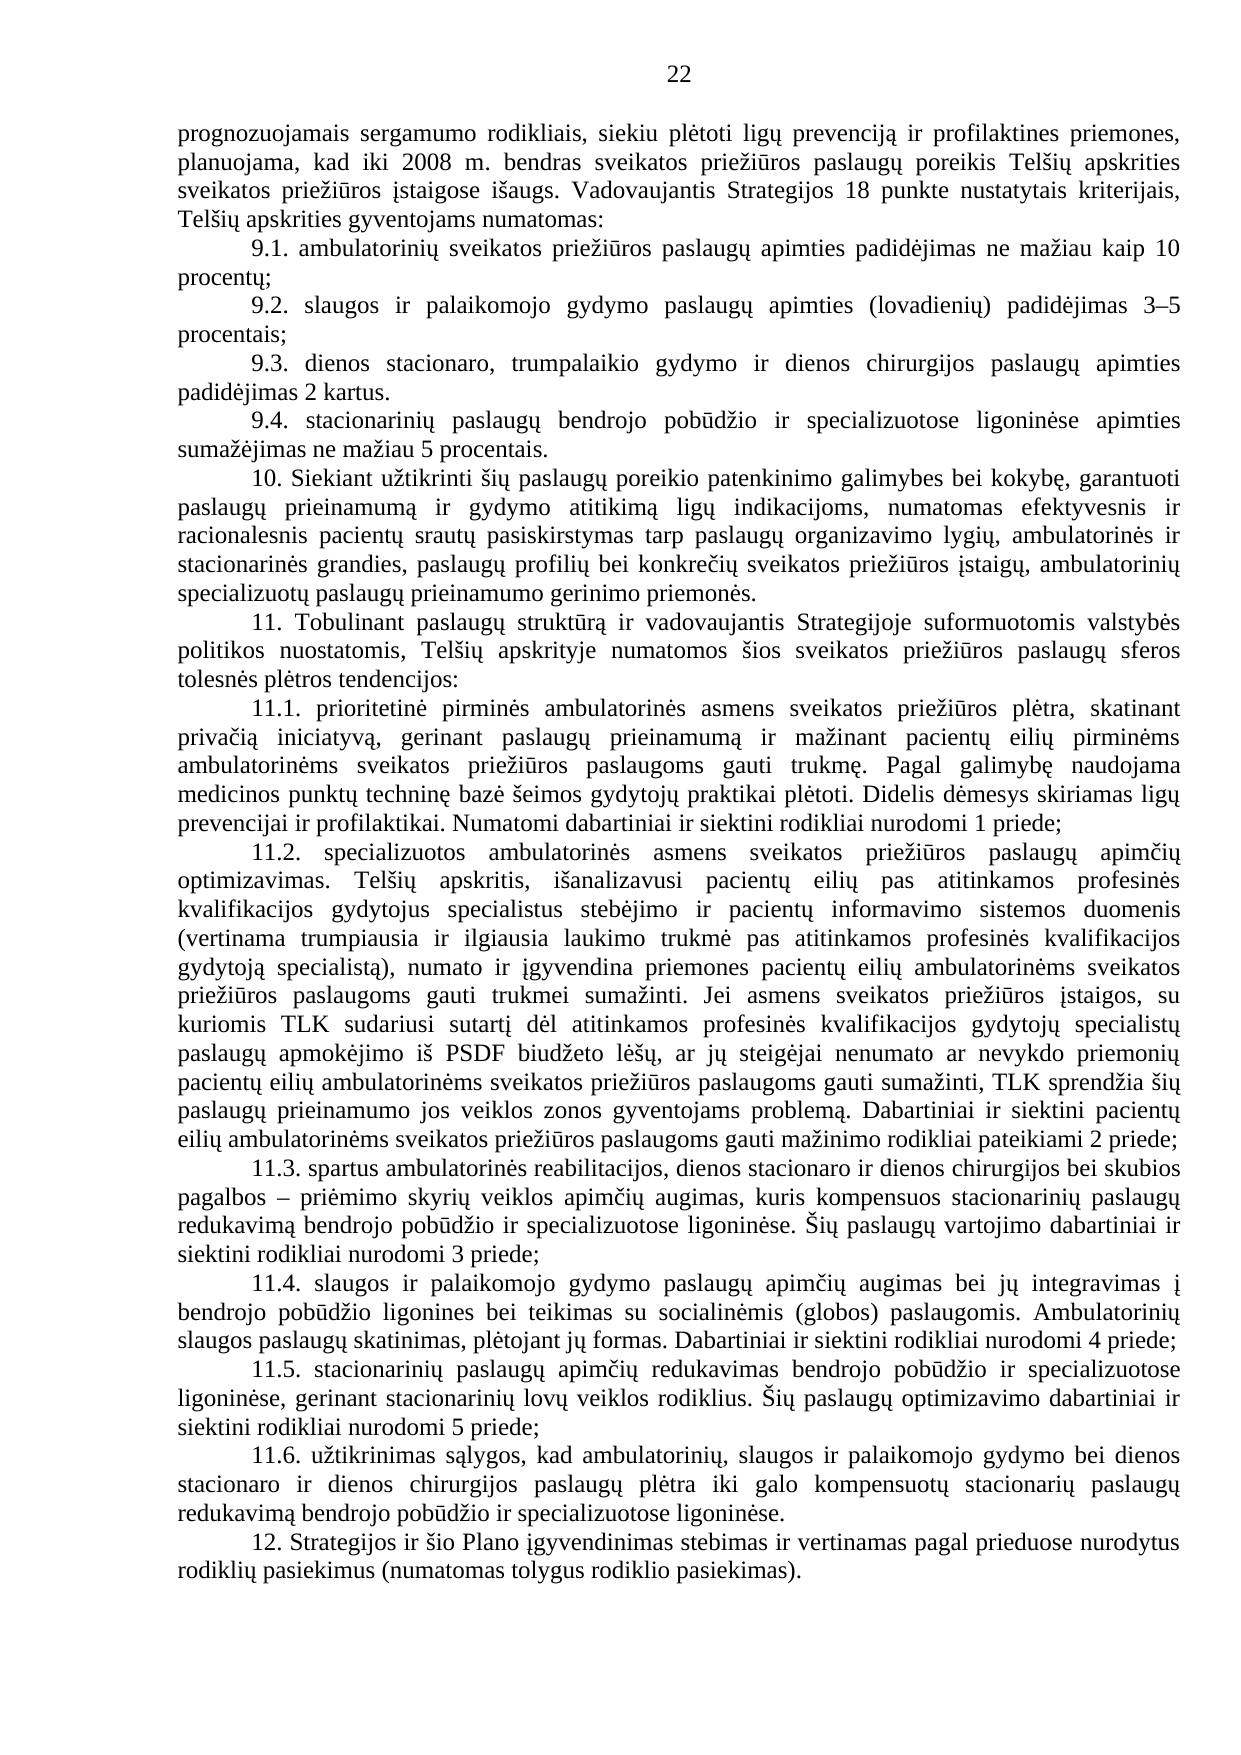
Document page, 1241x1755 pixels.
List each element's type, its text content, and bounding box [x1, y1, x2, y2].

text prognozuojamais sergamumo rodikliais, siekiu plėtoti ligų prevenciją ir profilaktines priemones, planuojama, kad iki 2008 m. bendras sveikatos priežiūros paslaugų poreikis Telšių apskrities sveikatos priežiūros įstaigose išaugs. Vadovaujantis Strategijos 18 punkte nustatytais kriterijais, Telšių apskrities gyventojams numatomas: [177, 118, 1181, 233]
text 11.1. prioritetinė pirminės ambulatorinės asmens sveikatos priežiūros plėtra, skatinant privačią iniciatyvą, gerinant paslaugų prieinamumą ir mažinant pacientų eilių pirminėms ambulatorinėms sveikatos priežiūros paslaugoms gauti trukmę. Pagal galimybę naudojama medicinos punktų techninę bazė šeimos gydytojų praktikai plėtoti. Didelis dėmesys skiriamas ligų prevencijai ir profilaktikai. Numatomi dabartiniai ir siektini rodikliai nurodomi 1 priede; [177, 693, 1181, 837]
text 9.1. ambulatorinių sveikatos priežiūros paslaugų apimties padidėjimas ne mažiau kaip 10 procentų; [177, 233, 1181, 291]
text 11.3. spartus ambulatorinės reabilitacijos, dienos stacionaro ir dienos chirurgijos bei skubios pagalbos – priėmimo skyrių veiklos apimčių augimas, kuris kompensuos stacionarinių paslaugų redukavimą bendrojo pobūdžio ir specializuotose ligoninėse. Šių paslaugų vartojimo dabartiniai ir siektini rodikliai nurodomi 3 priede; [177, 1153, 1181, 1268]
text 9.3. dienos stacionaro, trumpalaikio gydymo ir dienos chirurgijos paslaugų apimties padidėjimas 2 kartus. [177, 348, 1181, 406]
text 10. Siekiant užtikrinti šių paslaugų poreikio patenkinimo galimybes bei kokybę, garantuoti paslaugų prieinamumą ir gydymo atitikimą ligų indikacijoms, numatomas efektyvesnis ir racionalesnis pacientų srautų pasiskirstymas tarp paslaugų organizavimo lygių, ambulatorinės ir stacionarinės grandies, paslaugų profilių bei konkrečių sveikatos priežiūros įstaigų, ambulatorinių specializuotų paslaugų prieinamumo gerinimo priemonės. [177, 463, 1181, 607]
text 12. Strategijos ir šio Plano įgyvendinimas stebimas ir vertinamas pagal prieduose nurodytus rodiklių pasiekimus (numatomas tolygus rodiklio pasiekimas). [177, 1527, 1181, 1584]
text 11.2. specializuotos ambulatorinės asmens sveikatos priežiūros paslaugų apimčių optimizavimas. Telšių apskritis, išanalizavusi pacientų eilių pas atitinkamos profesinės kvalifikacijos gydytojus specialistus stebėjimo ir pacientų informavimo sistemos duomenis (vertinama trumpiausia ir ilgiausia laukimo trukmė pas atitinkamos profesinės kvalifikacijos gydytoją specialistą), numato ir įgyvendina priemones pacientų eilių ambulatorinėms sveikatos priežiūros paslaugoms gauti trukmei sumažinti. Jei asmens sveikatos priežiūros įstaigos, su kuriomis TLK sudariusi sutartį dėl atitinkamos profesinės kvalifikacijos gydytojų specialistų paslaugų apmokėjimo iš PSDF biudžeto lėšų, ar jų steigėjai nenumato ar nevykdo priemonių pacientų eilių ambulatorinėms sveikatos priežiūros paslaugoms gauti sumažinti, TLK sprendžia šių paslaugų prieinamumo jos veiklos zonos gyventojams problemą. Dabartiniai ir siektini pacientų eilių ambulatorinėms sveikatos priežiūros paslaugoms gauti mažinimo rodikliai pateikiami 2 priede; [177, 837, 1181, 1153]
text 9.4. stacionarinių paslaugų bendrojo pobūdžio ir specializuotose ligoninėse apimties sumažėjimas ne mažiau 5 procentais. [177, 406, 1181, 463]
text 11.5. stacionarinių paslaugų apimčių redukavimas bendrojo pobūdžio ir specializuotose ligoninėse, gerinant stacionarinių lovų veiklos rodiklius. Šių paslaugų optimizavimo dabartiniai ir siektini rodikliai nurodomi 5 priede; [177, 1354, 1181, 1441]
text 11.6. užtikrinimas sąlygos, kad ambulatorinių, slaugos ir palaikomojo gydymo bei dienos stacionaro ir dienos chirurgijos paslaugų plėtra iki galo kompensuotų stacionarių paslaugų redukavimą bendrojo pobūdžio ir specializuotose ligoninėse. [177, 1441, 1181, 1527]
text 11. Tobulinant paslaugų struktūrą ir vadovaujantis Strategijoje suformuotomis valstybės politikos nuostatomis, Telšių apskrityje numatomos šios sveikatos priežiūros paslaugų sferos tolesnės plėtros tendencijos: [177, 607, 1181, 693]
text 11.4. slaugos ir palaikomojo gydymo paslaugų apimčių augimas bei jų integravimas į bendrojo pobūdžio ligonines bei teikimas su socialinėmis (globos) paslaugomis. Ambulatorinių slaugos paslaugų skatinimas, plėtojant jų formas. Dabartiniai ir siektini rodikliai nurodomi 4 priede; [177, 1268, 1181, 1354]
text 9.2. slaugos ir palaikomojo gydymo paslaugų apimties (lovadienių) padidėjimas 3–5 procentais; [177, 291, 1181, 348]
